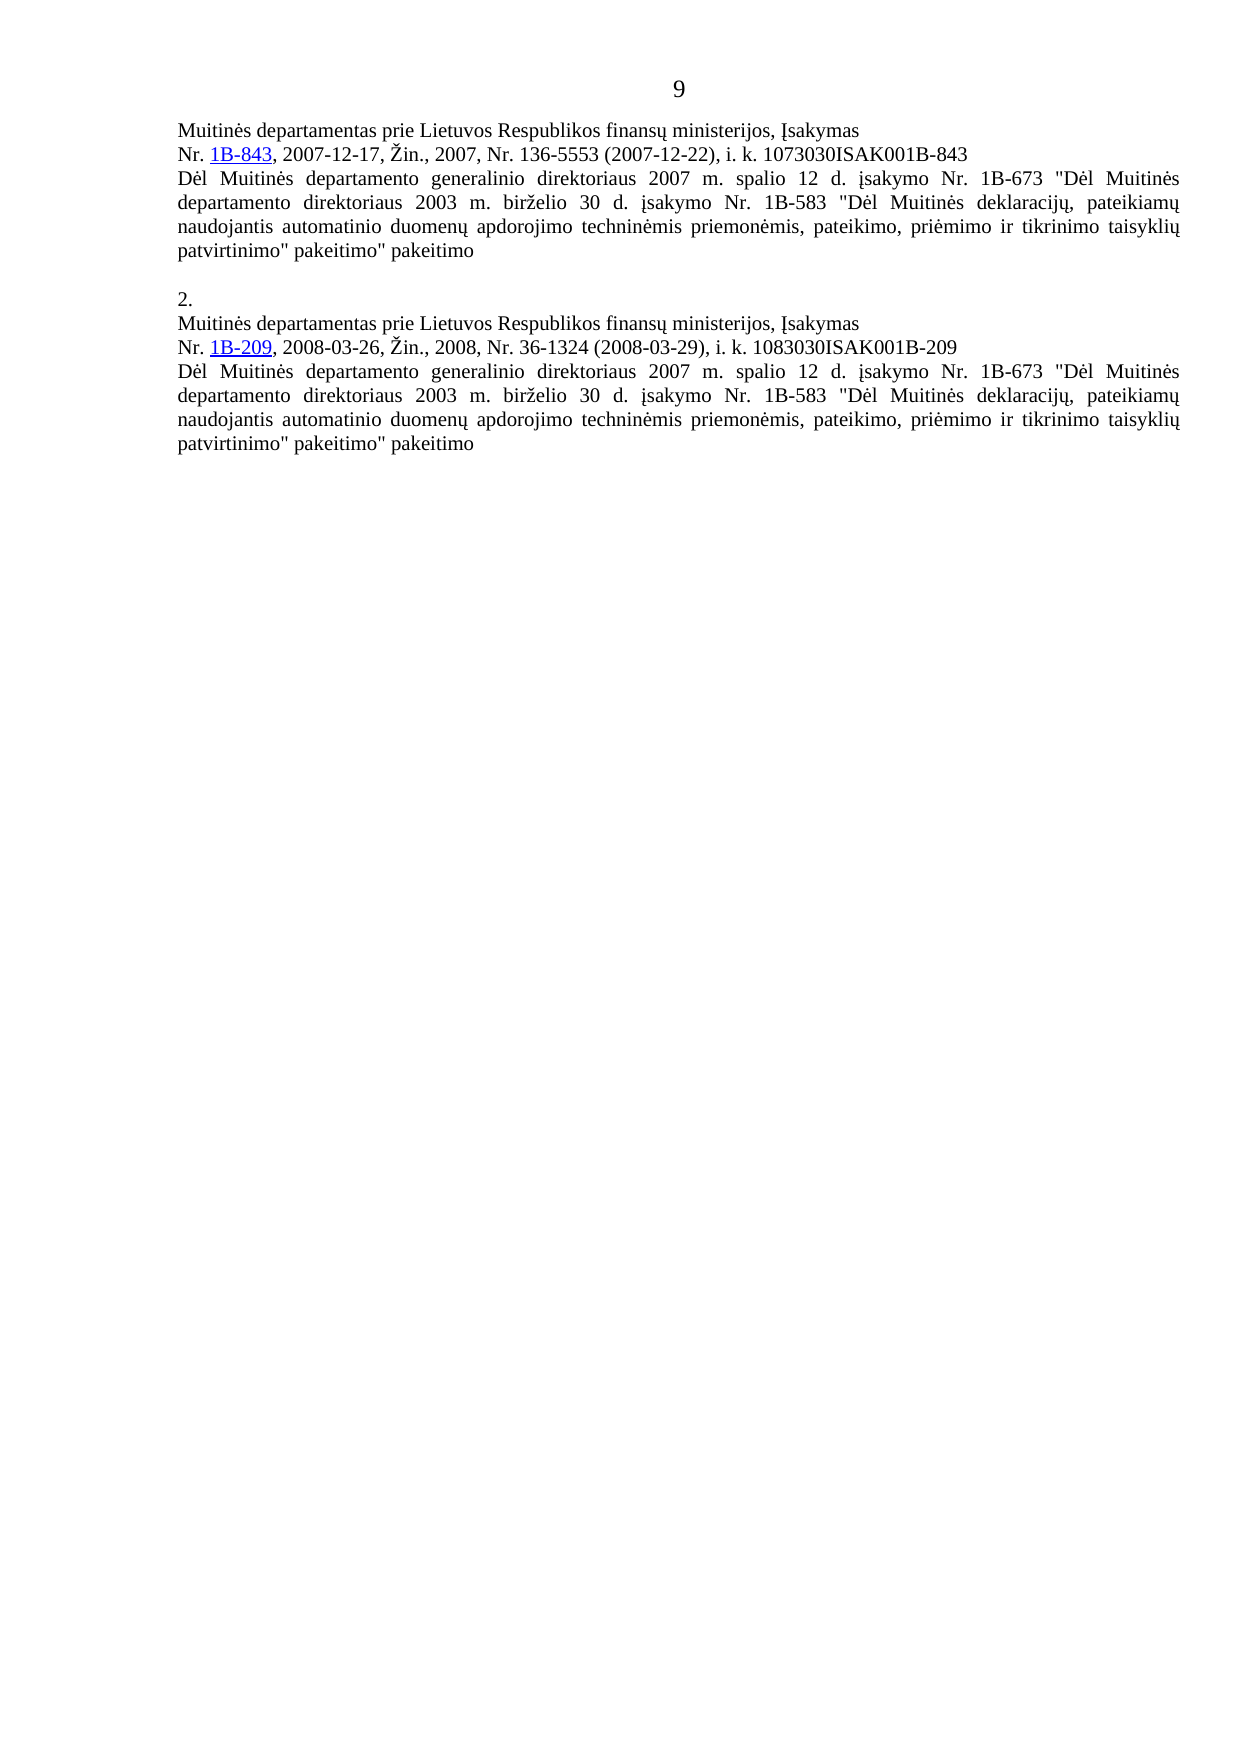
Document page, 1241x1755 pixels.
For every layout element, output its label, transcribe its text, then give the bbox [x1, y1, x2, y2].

text Muitinės departamentas prie Lietuvos Respublikos finansų ministerijos, Įsakymas [177, 311, 1181, 335]
text Nr. 1B-843, 2007-12-17, Žin., 2007, Nr. 136-5553 (2007-12-22), i. k. 1073030ISAK001B-843 [177, 142, 1181, 166]
text Dėl Muitinės departamento generalinio direktoriaus 2007 m. spalio 12 d. įsakymo Nr. 1B-673 "Dėl Muitinės departamento direktoriaus 2003 m. birželio 30 d. įsakymo Nr. 1B-583 "Dėl Muitinės deklaracijų, pateikiamų naudojantis automatinio duomenų apdorojimo techninėmis priemonėmis, pateikimo, priėmimo ir tikrinimo taisyklių patvirtinimo" pakeitimo" pakeitimo [177, 359, 1181, 455]
text Muitinės departamentas prie Lietuvos Respublikos finansų ministerijos, Įsakymas [177, 118, 1181, 142]
text Nr. 1B-209, 2008-03-26, Žin., 2008, Nr. 36-1324 (2008-03-29), i. k. 1083030ISAK001B-209 [177, 335, 1181, 359]
text Dėl Muitinės departamento generalinio direktoriaus 2007 m. spalio 12 d. įsakymo Nr. 1B-673 "Dėl Muitinės departamento direktoriaus 2003 m. birželio 30 d. įsakymo Nr. 1B-583 "Dėl Muitinės deklaracijų, pateikiamų naudojantis automatinio duomenų apdorojimo techninėmis priemonėmis, pateikimo, priėmimo ir tikrinimo taisyklių patvirtinimo" pakeitimo" pakeitimo [177, 166, 1181, 262]
text 2. [177, 287, 1181, 311]
